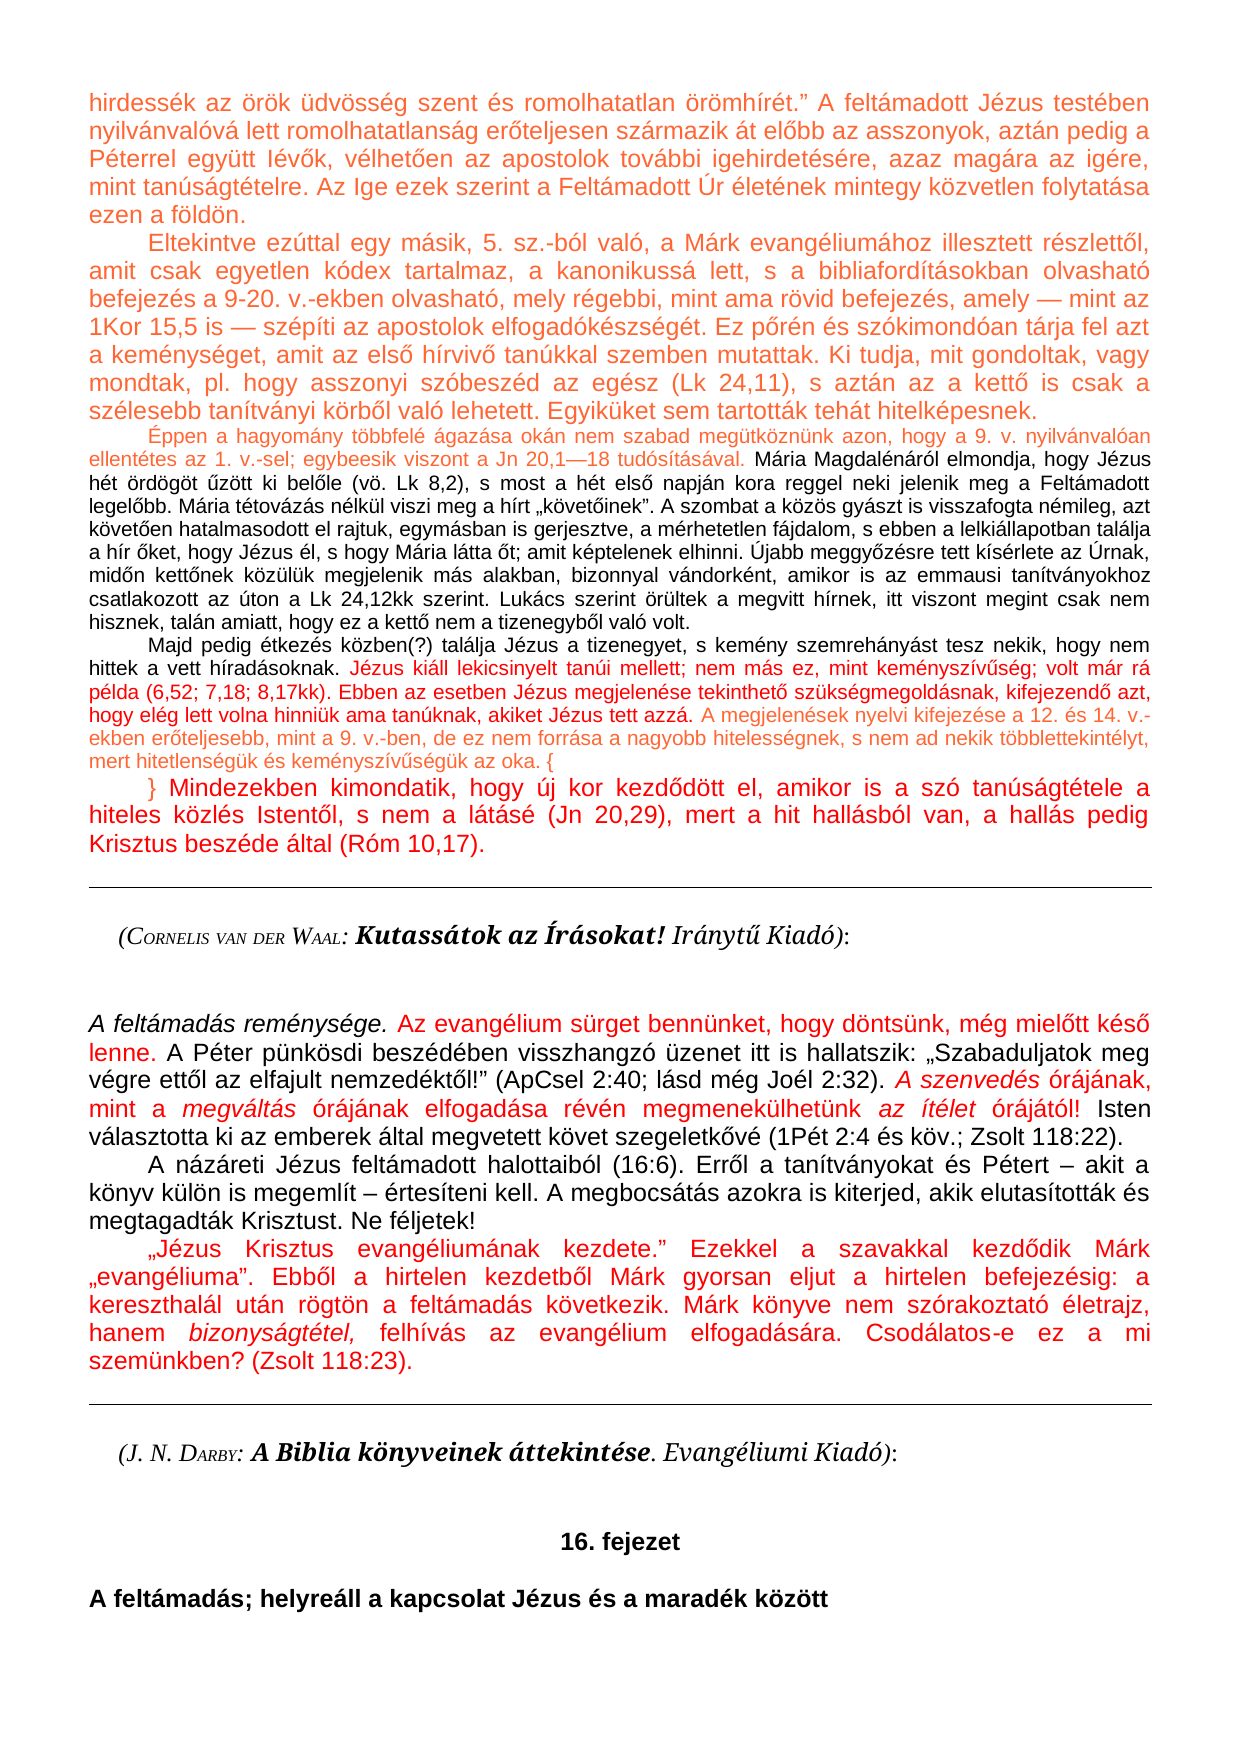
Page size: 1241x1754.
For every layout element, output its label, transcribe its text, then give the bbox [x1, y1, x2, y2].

text A feltámadás reménysége. Az evangélium sürget bennünket, hogy döntsünk, még mielőtt késő lenne. A Péter pünkösdi beszédében visszhangzó üzenet itt is hallatszik: „Szabaduljatok meg végre ettől az elfajult nemzedéktől!” (ApCsel 2:40; lásd még Joél 2:32). A szenvedés órájának, mint a megváltás órájának elfogadása révén megmenekülhetünk az ítélet órájától! Isten választotta ki az emberek által megvetett követ szegeletkővé (1Pét 2:4 és köv.; Zsolt 118:22). [88, 1010, 1152, 1150]
text 16. fejezet [88, 1527, 1152, 1555]
text } Mindezekben kimondatik, hogy új kor kezdődött el, amikor is a szó tanúságtétele a hiteles közlés Istentől, s nem a látásé (Jn 20,29), mert a hit hallásból van, a hallás pedig Krisztus beszéde által (Róm 10,17). [88, 773, 1152, 857]
text (J. N. Darby: A Biblia könyveinek áttekintése. Evangéliumi Kiadó): [88, 1405, 1152, 1498]
text A feltámadás; helyreáll a kapcsolat Jézus és a maradék között [88, 1585, 1152, 1613]
text „Jézus Krisztus evangéliumának kezdete.” Ezekkel a szavakkal kezdődik Márk „evangéliuma”. Ebből a hirtelen kezdetből Márk gyorsan eljut a hirtelen befejezésig: a kereszthalál után rögtön a feltámadás következik. Márk könyve nem szórakoztató életrajz, hanem bizonyságtétel, felhívás az evangélium elfogadására. Csodálatos‑e ez a mi szemünkben? (Zsolt 118:23). [88, 1234, 1152, 1374]
text Majd pedig étkezés közben(?) találja Jézus a tizenegyet, s kemény szemrehányást tesz nekik, hogy nem hittek a vett híradásoknak. Jézus kiáll lekicsinyelt tanúi mellett; nem más ez, mint keményszívűség; volt már rá példa (6,52; 7,18; 8,17kk). Ebben az esetben Jézus megjelenése tekinthető szükségmegoldásnak, kifejezendő azt, hogy elég lett volna hinniük ama tanúknak, akiket Jézus tett azzá. A megjelenések nyelvi kifejezése a 12. és 14. v.-ekben erőteljesebb, mint a 9. v.-ben, de ez nem forrása a nagyobb hitelességnek, s nem ad nekik többlettekintélyt, mert hitetlenségük és keményszívűségük az oka. { [88, 634, 1152, 773]
text Éppen a hagyomány többfelé ágazása okán nem szabad megütköznünk azon, hogy a 9. v. nyilvánvalóan ellentétes az 1. v.-sel; egybeesik viszont a Jn 20,1—18 tudósításával. Mária Magdalénáról elmondja, hogy Jézus hét ördögöt űzött ki belőle (vö. Lk 8,2), s most a hét első napján kora reggel neki jelenik meg a Feltámadott legelőbb. Mária tétovázás nélkül viszi meg a hírt „követőinek”. A szombat a közös gyászt is visszafogta némileg, azt követően hatalmasodott el rajtuk, egymásban is gerjesztve, a mérhetetlen fájdalom, s ebben a lelkiállapotban találja a hír őket, hogy Jézus él, s hogy Mária látta őt; amit képtelenek elhinni. Újabb meggyőzésre tett kísérlete az Úrnak, midőn kettőnek közülük megjelenik más alakban, bizonnyal vándorként, amikor is az emmausi tanítványokhoz csatlakozott az úton a Lk 24,12kk szerint. Lukács szerint örültek a megvitt hírnek, itt viszont megint csak nem hisznek, talán amiatt, hogy ez a kettő nem a tizenegyből való volt. [88, 425, 1152, 634]
text hirdessék az örök üdvösség szent és romolhatatlan örömhírét.” A feltámadott Jézus testében nyilvánvalóvá lett romolhatatlanság erőteljesen származik át előbb az asszonyok, aztán pedig a Péterrel együtt Iévők, vélhetően az apostolok további igehirdetésére, azaz magára az igére, mint tanúságtételre. Az Ige ezek szerint a Feltámadott Úr életének mintegy közvetlen folytatása ezen a földön. [88, 88, 1152, 229]
text A názáreti Jézus feltámadott halottaiból (16:6). Erről a tanítványokat és Pétert – akit a könyv külön is megemlít – értesíteni kell. A megbocsátás azokra is kiterjed, akik elutasították és megtagadták Krisztust. Ne féljetek! [88, 1150, 1152, 1234]
text Eltekintve ezúttal egy másik, 5. sz.-ból való, a Márk evangéliumához illesztett részlettől, amit csak egyetlen kódex tartalmaz, a kanonikussá lett, s a bibliafordításokban olvasható befejezés a 9-20. v.-ekben olvasható, mely régebbi, mint ama rövid befejezés, amely — mint az 1Kor 15,5 is — szépíti az apostolok elfogadókészségét. Ez pőrén és szókimondóan tárja fel azt a keménységet, amit az első hírvivő tanúkkal szemben mutattak. Ki tudja, mit gondoltak, vagy mondtak, pl. hogy asszonyi szóbeszéd az egész (Lk 24,11), s aztán az a kettő is csak a szélesebb tanítványi körből való lehetett. Egyiküket sem tartották tehát hitelképesnek. [88, 229, 1152, 425]
text (Cornelis van der Waal: Kutassátok az Írásokat! Iránytű Kiadó): [88, 888, 1152, 981]
